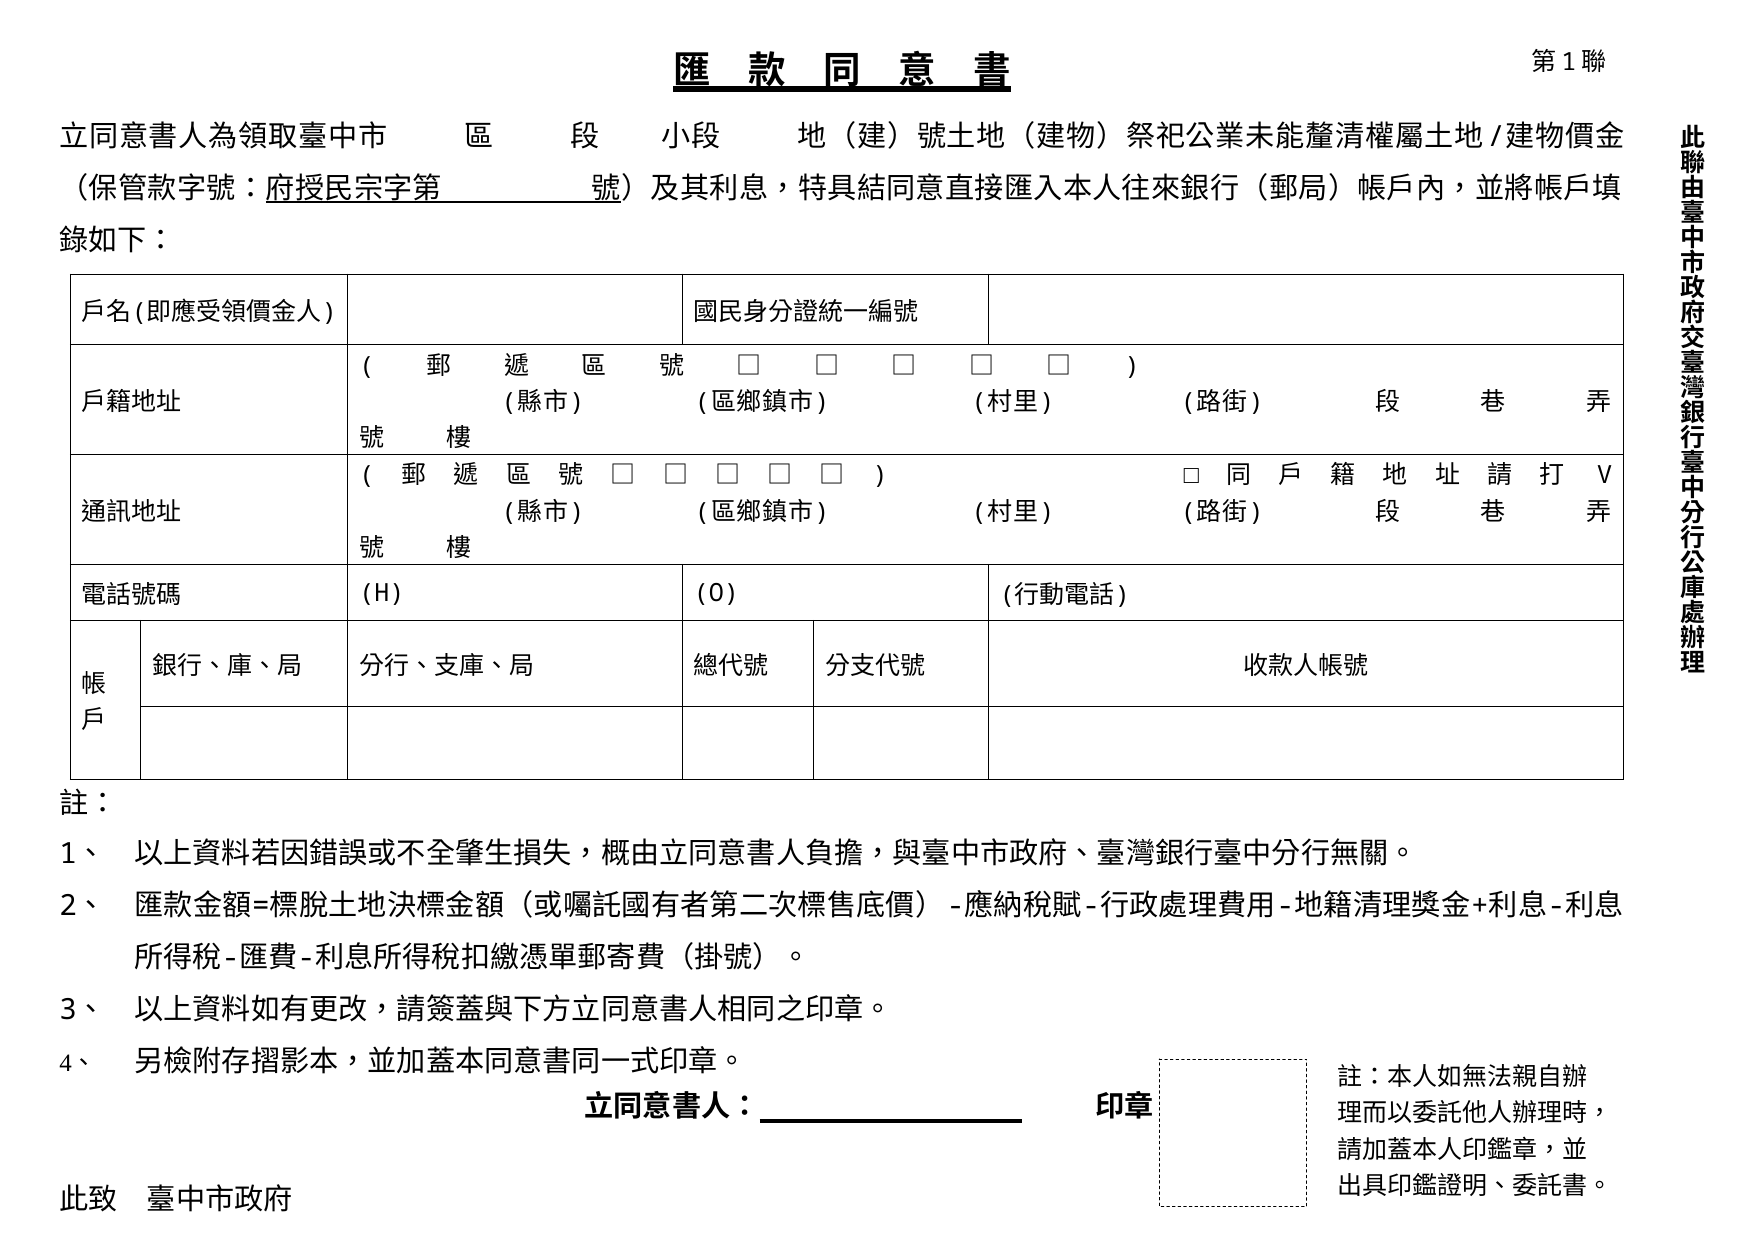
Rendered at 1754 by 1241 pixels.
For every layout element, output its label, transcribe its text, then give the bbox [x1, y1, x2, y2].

table_cell (行動電話) [989, 565, 1623, 620]
list 以上資料如有更改，請簽蓋與下方立同意書人相同之印章。 [59, 978, 1624, 1030]
table_header 戶名(即應受領價金人) [71, 275, 347, 344]
table_cell 收款人帳號 [989, 621, 1623, 706]
table_cell (郵遞區號□□□□□) □同戶籍地址請打V (縣市) (區鄉鎮市) (村里) (路街) 段 巷 弄 號 樓 [348, 455, 1623, 564]
text 第1聯 [1531, 41, 1609, 77]
table_cell [348, 707, 682, 778]
table_cell [814, 707, 988, 778]
text 立同意書人為領取臺中市 區 段 小段 地（建）號土地（建物）祭祀公業未能釐清權屬土地/建物價金（保管款字號：府授民宗字第 號）及其利息，特具結同意直接匯入本人往來銀行（郵局）帳戶內，並將帳戶填錄如下： [59, 105, 1624, 261]
table_cell [683, 707, 813, 778]
text 此致 臺中市政府 [59, 1176, 1322, 1218]
table_cell 銀行、庫、局 [141, 621, 347, 706]
table_cell 戶籍地址 [71, 345, 347, 454]
text 立同意書人： 印章： [1307, 1082, 1322, 1125]
text 註： [59, 779, 1624, 822]
list 另檢附存摺影本，並加蓋本同意書同一式印章。 [59, 1030, 1624, 1233]
table_cell 分行、支庫、局 [348, 621, 682, 706]
list 匯款金額=標脫土地決標金額（或囑託國有者第二次標售底價）-應納稅賦-行政處理費用-地籍清理獎金+利息-利息所得稅-匯費-利息所得稅扣繳憑單郵寄費（掛號）。 [59, 874, 1624, 978]
table_cell (郵遞區號□□□□□) (縣市) (區鄉鎮市) (村里) (路街) 段 巷 弄 號 樓 [348, 345, 1623, 454]
table_cell 總代號 [683, 621, 813, 706]
text [1654, 109, 1719, 701]
text 立同意書人： 印章： [59, 1082, 1159, 1125]
table_cell (H) [348, 565, 682, 620]
table_header 國民身分證統一編號 [683, 275, 988, 344]
table_cell 電話號碼 [71, 565, 347, 620]
table_cell (O) [683, 565, 988, 620]
table_cell 分支代號 [814, 621, 988, 706]
text 匯 款 同 意 書 [59, 34, 1624, 94]
list 以上資料若因錯誤或不全肇生損失，概由立同意書人負擔，與臺中市政府、臺灣銀行臺中分行無關。 [59, 822, 1624, 874]
table_header [348, 275, 682, 344]
table_cell 通訊地址 [71, 455, 347, 564]
table_cell [989, 707, 1623, 778]
table_cell 帳戶 [71, 621, 140, 778]
table_header [989, 275, 1623, 344]
text 此聯由臺中市政府交臺灣銀行臺中分行公庫處辦理 [1675, 124, 1711, 686]
table_cell [141, 707, 347, 778]
list 註：本人如無法親自辦理而以委託他人辦理時，請加蓋本人印鑑章，並出具印鑑證明、委託書。 [1337, 1057, 1609, 1202]
